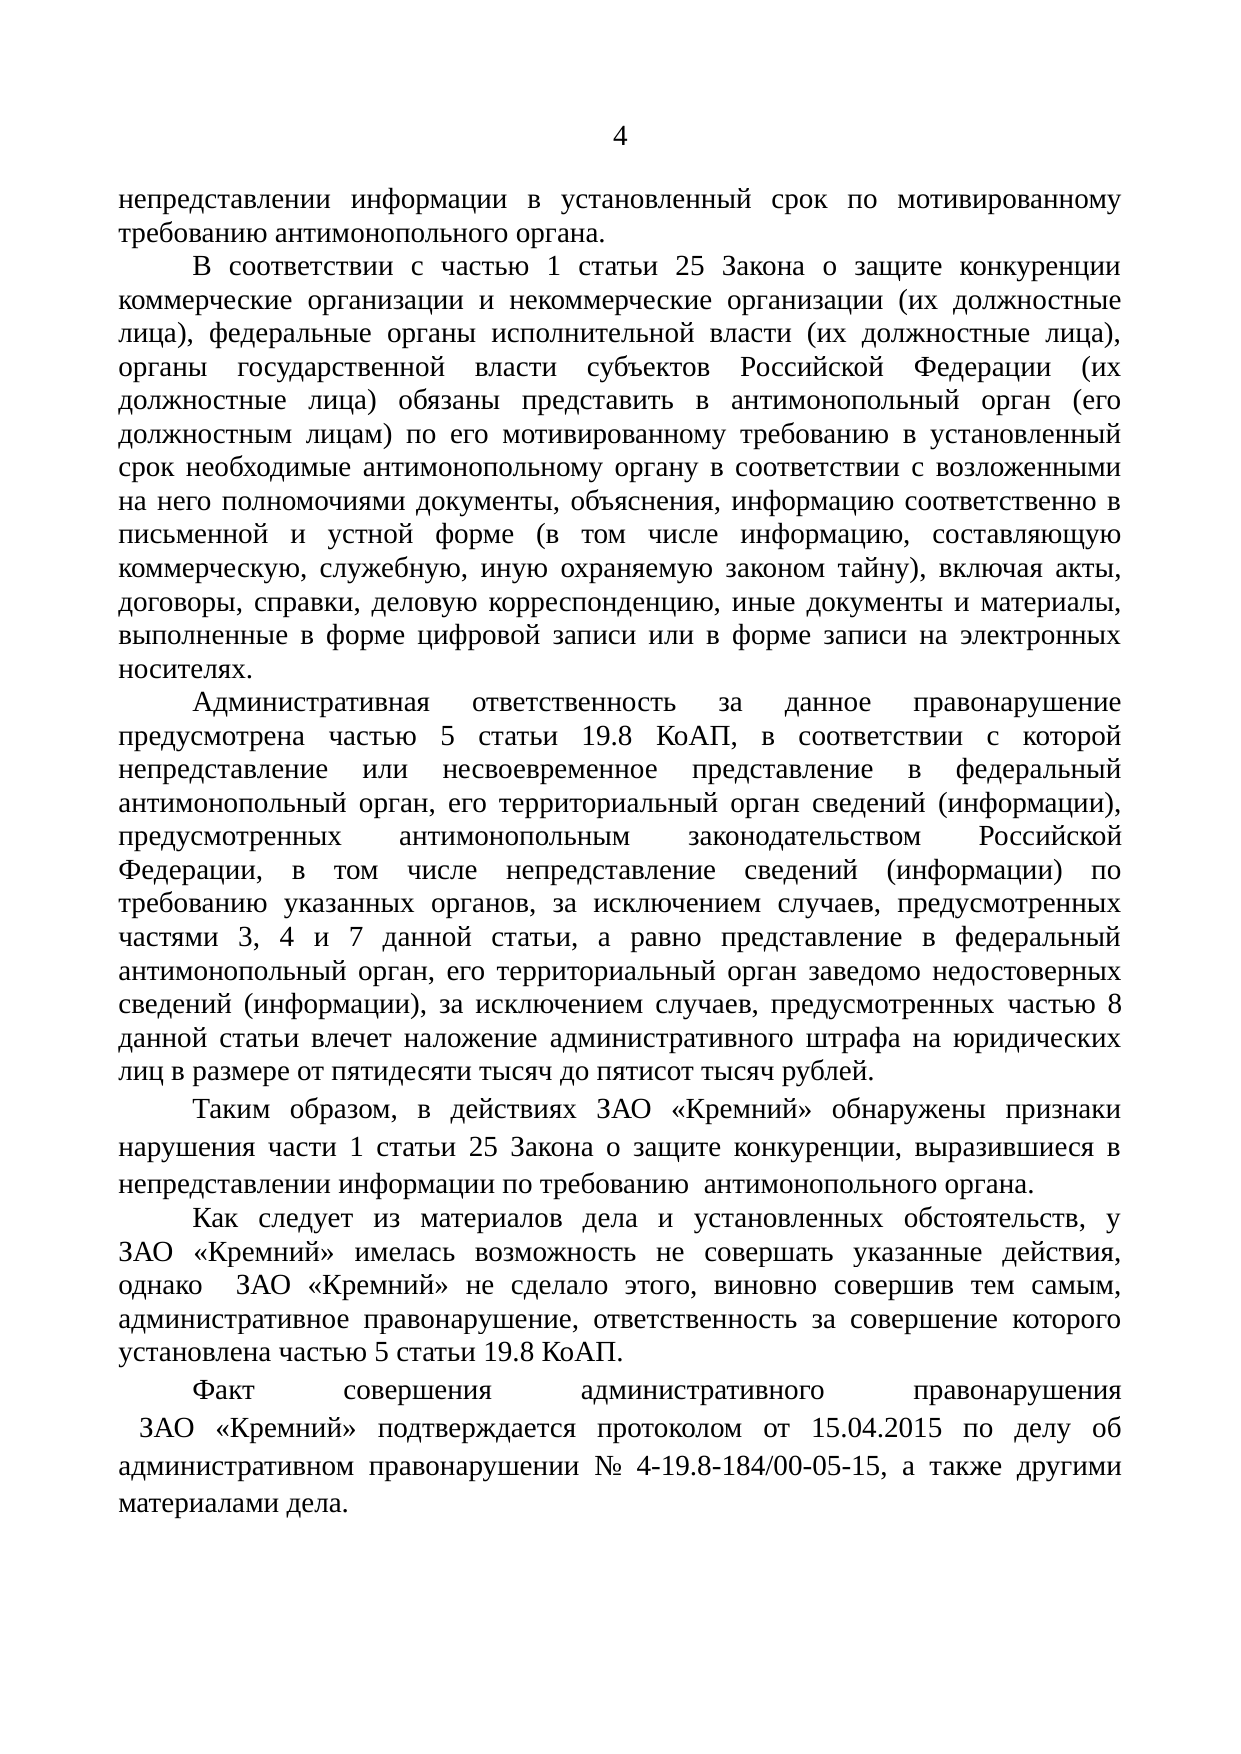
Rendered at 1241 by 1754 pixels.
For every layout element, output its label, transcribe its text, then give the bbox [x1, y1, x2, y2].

text В соответствии с частью 1 статьи 25 Закона о защите конкуренции коммерческие организации и некоммерческие организации (их должностные лица), федеральные органы исполнительной власти (их должностные лица), органы государственной власти субъектов Российской Федерации (их должностные лица) обязаны представить в антимонопольный орган (его должностным лицам) по его мотивированному требованию в установленный срок необходимые антимонопольному органу в соответствии с возложенными на него полномочиями документы, объяснения, информацию соответственно в письменной и устной форме (в том числе информацию, составляющую коммерческую, служебную, иную охраняемую законом тайну), включая акты, договоры, справки, деловую корреспонденцию, иные документы и материалы, выполненные в форме цифровой записи или в форме записи на электронных носителях. [118, 248, 1122, 684]
text Факт совершения административного правонарушения ЗАО «Кремний» подтверждается протоколом от 15.04.2015 по делу об административном правонарушении № 4-19.8-184/00-05-15, а также другими материалами дела. [118, 1368, 1122, 1519]
text Таким образом, в действиях ЗАО «Кремний» обнаружены признаки нарушения части 1 статьи 25 Закона о защите конкуренции, выразившиеся в непредставлении информации по требованию антимонопольного органа. [118, 1087, 1122, 1200]
text непредставлении информации в установленный срок по мотивированному требованию антимонопольного органа. [118, 181, 1122, 248]
text Как следует из материалов дела и установленных обстоятельств, у ЗАО «Кремний» имелась возможность не совершать указанные действия, однако ЗАО «Кремний» не сделало этого, виновно совершив тем самым, административное правонарушение, ответственность за совершение которого установлена частью 5 статьи 19.8 КоАП. [118, 1200, 1122, 1368]
text Административная ответственность за данное правонарушение предусмотрена частью 5 статьи 19.8 КоАП, в соответствии с которой непредставление или несвоевременное представление в федеральный антимонопольный орган, его территориальный орган сведений (информации), предусмотренных антимонопольным законодательством Российской Федерации, в том числе непредставление сведений (информации) по требованию указанных органов, за исключением случаев, предусмотренных частями 3, 4 и 7 данной статьи, а равно представление в федеральный антимонопольный орган, его территориальный орган заведомо недостоверных сведений (информации), за исключением случаев, предусмотренных частью 8 данной статьи влечет наложение административного штрафа на юридических лиц в размере от пятидесяти тысяч до пятисот тысяч рублей. [118, 684, 1122, 1087]
